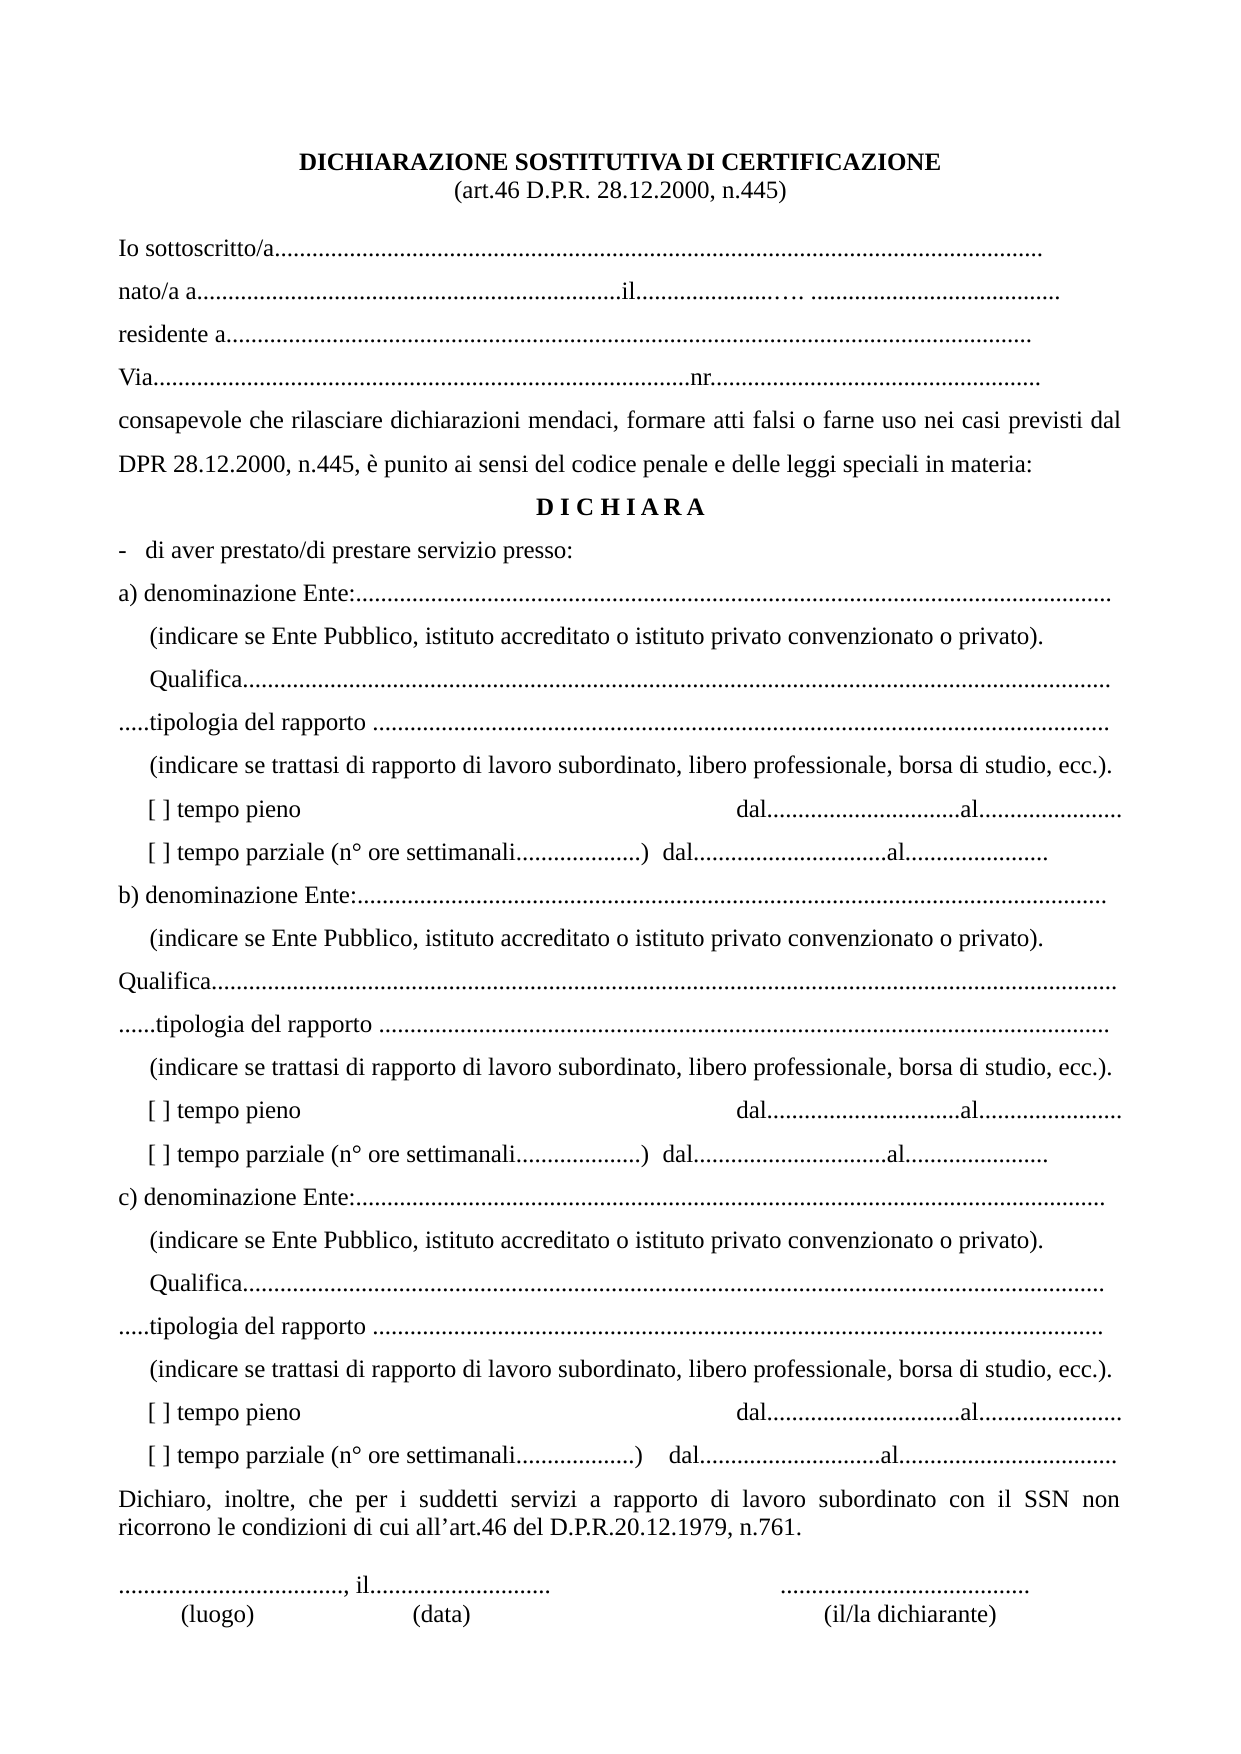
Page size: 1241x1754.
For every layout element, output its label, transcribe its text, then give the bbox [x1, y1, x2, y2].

text a) denominazione Ente:......................................................................................................................... [118, 578, 1122, 607]
text [ ] tempo parziale (n° ore settimanali....................) dal...............................al....................... [148, 1139, 1122, 1167]
text Qualifica.......................................................................................................................................... [118, 1268, 1122, 1297]
text residente a................................................................................................................................. [118, 319, 1122, 348]
text (indicare se trattasi di rapporto di lavoro subordinato, libero professionale, borsa di studio, ecc.). [118, 1354, 1122, 1383]
text ...................................., il............................. ........................................ [118, 1570, 1122, 1599]
text .....tipologia del rapporto ...................................................................................................................... [118, 707, 1122, 736]
text Qualifica........................................................................................................................................... [118, 664, 1122, 693]
text .....tipologia del rapporto ..................................................................................................................... [118, 1311, 1122, 1340]
text (indicare se Ente Pubblico, istituto accreditato o istituto privato convenzionato o privato). [118, 1225, 1122, 1254]
text nato/a a....................................................................il......................…. ........................................ [118, 276, 1122, 305]
text (indicare se trattasi di rapporto di lavoro subordinato, libero professionale, borsa di studio, ecc.). [118, 1052, 1122, 1081]
text [ ] tempo pieno dal...............................al....................... [148, 1397, 1122, 1426]
text b) denominazione Ente:........................................................................................................................ [118, 880, 1122, 909]
text - di aver prestato/di prestare servizio presso: [118, 535, 1122, 564]
text (indicare se Ente Pubblico, istituto accreditato o istituto privato convenzionato o privato). [118, 621, 1122, 650]
text Io sottoscritto/a........................................................................................................................... [118, 233, 1122, 262]
text Dichiaro, inoltre, che per i suddetti servizi a rapporto di lavoro subordinato con il SSN non ricorrono le condizioni di cui all’art.46 del D.P.R.20.12.1979, n.761. [118, 1484, 1122, 1541]
text [ ] tempo parziale (n° ore settimanali....................) dal...............................al....................... [148, 837, 1122, 866]
text (indicare se trattasi di rapporto di lavoro subordinato, libero professionale, borsa di studio, ecc.). [118, 751, 1122, 779]
text (luogo) (data) (il/la dichiarante) [118, 1599, 1122, 1627]
text [ ] tempo parziale (n° ore settimanali...................) dal.............................al................................... [148, 1441, 1122, 1469]
text (indicare se Ente Pubblico, istituto accreditato o istituto privato convenzionato o privato). Qualifica.......................................................................................................................................................tipologia del rapporto ..................................................................................................................... [118, 923, 1122, 1038]
text Via......................................................................................nr..................................................... [118, 362, 1122, 391]
text [ ] tempo pieno dal...............................al....................... [148, 794, 1122, 822]
text [ ] tempo pieno dal...............................al....................... [148, 1096, 1122, 1124]
text D I C H I A R A [118, 492, 1122, 521]
text c) denominazione Ente:........................................................................................................................ [118, 1182, 1122, 1211]
text (art.46 D.P.R. 28.12.2000, n.445) [118, 176, 1122, 204]
text DICHIARAZIONE SOSTITUTIVA DI CERTIFICAZIONE [118, 147, 1122, 176]
text consapevole che rilasciare dichiarazioni mendaci, formare atti falsi o farne uso nei casi previsti dal DPR 28.12.2000, n.445, è punito ai sensi del codice penale e delle leggi speciali in materia: [118, 406, 1122, 477]
